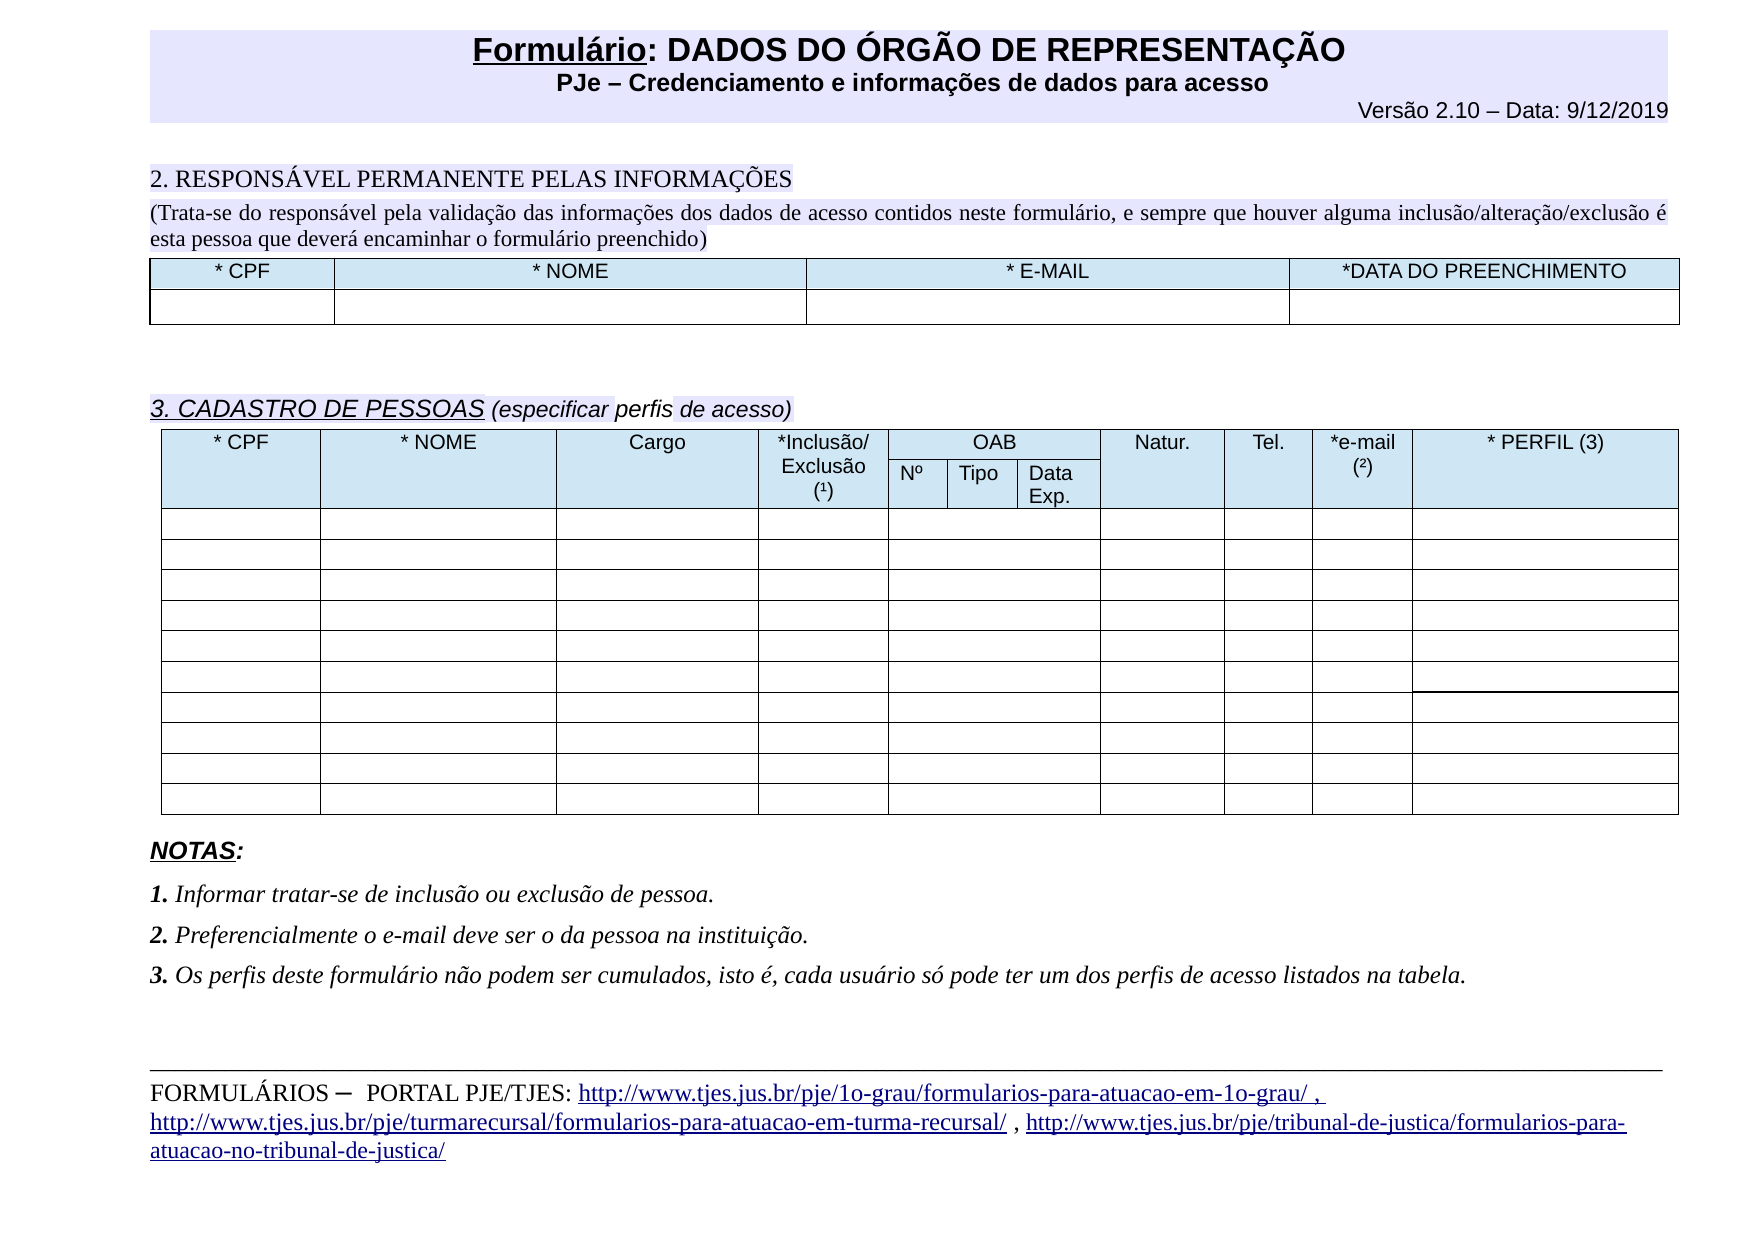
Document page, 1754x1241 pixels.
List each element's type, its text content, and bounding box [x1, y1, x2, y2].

table_cell [1225, 662, 1312, 691]
table_cell [1101, 723, 1224, 752]
table_cell [889, 601, 1100, 630]
table_cell [1225, 540, 1312, 569]
table_cell [1225, 723, 1312, 752]
table_cell [321, 723, 556, 752]
table_cell [557, 662, 758, 691]
table_cell [759, 693, 888, 722]
table_cell [321, 540, 556, 569]
table_cell [1313, 570, 1412, 600]
table_cell Nº [889, 460, 947, 508]
table_cell [162, 540, 320, 569]
table_cell [321, 570, 556, 600]
table_cell [162, 693, 320, 722]
table_cell [1313, 601, 1412, 630]
text 2. Preferencialmente o e-mail deve ser o da pessoa na instituição. [150, 920, 1668, 948]
table_header *e-mail (²) [1313, 430, 1412, 508]
table_cell [1101, 784, 1224, 813]
table_cell [557, 693, 758, 722]
table_cell [557, 540, 758, 569]
table_cell [557, 570, 758, 600]
table_cell [321, 784, 556, 813]
table_cell [557, 723, 758, 752]
table_cell [1313, 662, 1412, 691]
table_cell [759, 784, 888, 813]
table_cell [759, 662, 888, 691]
table_header Natur. [1101, 430, 1224, 508]
table_cell [1101, 570, 1224, 600]
table_header * PERFIL (3) [1413, 430, 1678, 508]
table_cell [1225, 784, 1312, 813]
text (Trata-se do responsável pela validação das informações dos dados de acesso contidos neste formulário, e sempre que houver alguma inclusão/alteração/exclusão é esta pessoa que deverá encaminhar o formulário preenchido) [150, 198, 1668, 252]
table_cell [1413, 570, 1678, 600]
table_cell [1413, 601, 1678, 630]
table_cell [162, 723, 320, 752]
table_cell [1101, 631, 1224, 661]
table_header * NOME [335, 259, 806, 288]
table_cell [162, 662, 320, 691]
table_header * NOME [321, 430, 556, 508]
table_cell [1225, 601, 1312, 630]
table_cell [335, 290, 806, 324]
table_cell [1413, 662, 1678, 691]
table_cell [1101, 509, 1224, 539]
table_cell [1101, 754, 1224, 783]
table_cell [1101, 693, 1224, 722]
table_header *Inclusão/ Exclusão (¹) [759, 430, 888, 508]
table_cell [1225, 631, 1312, 661]
table_cell [1413, 631, 1678, 661]
table_cell [1413, 540, 1678, 569]
text 1. Informar tratar-se de inclusão ou exclusão de pessoa. [150, 879, 1668, 908]
table_cell [1313, 509, 1412, 539]
table_cell Data Exp. [1018, 460, 1100, 508]
table_cell [1313, 631, 1412, 661]
table_cell [1225, 754, 1312, 783]
table_cell [557, 601, 758, 630]
table_cell [1413, 723, 1678, 752]
text 3. CADASTRO DE PESSOAS (especificar perfis de acesso) [150, 394, 1668, 423]
table_cell Tipo [948, 460, 1017, 508]
table_cell [1225, 570, 1312, 600]
table_cell [162, 631, 320, 661]
table_cell [1313, 693, 1412, 722]
table_header * CPF [151, 259, 334, 288]
table_header OAB [889, 430, 1100, 459]
table_cell [889, 662, 1100, 691]
table_cell [1313, 784, 1412, 813]
table_cell [889, 693, 1100, 722]
table_cell [889, 784, 1100, 813]
table_cell [162, 509, 320, 539]
table_cell [807, 290, 1289, 324]
table_cell [759, 509, 888, 539]
table_cell [1313, 540, 1412, 569]
table_cell [321, 601, 556, 630]
table_cell [889, 631, 1100, 661]
table_cell [1413, 784, 1678, 813]
table_header * CPF [162, 430, 320, 508]
table_header Tel. [1225, 430, 1312, 508]
table_cell [1413, 693, 1678, 722]
table_cell [321, 662, 556, 691]
table_cell [321, 631, 556, 661]
table_cell [557, 631, 758, 661]
text 3. Os perfis deste formulário não podem ser cumulados, isto é, cada usuário só pode ter um dos perfis de acesso listados na tabela. [150, 960, 1668, 989]
table_cell [759, 570, 888, 600]
table_cell [1313, 754, 1412, 783]
table_cell [321, 754, 556, 783]
table_cell [1413, 754, 1678, 783]
table_cell [759, 631, 888, 661]
table_cell [889, 540, 1100, 569]
table_cell [759, 540, 888, 569]
table_cell [889, 723, 1100, 752]
table_cell [321, 509, 556, 539]
table_cell [1225, 693, 1312, 722]
table_cell [162, 754, 320, 783]
text 2. RESPONSÁVEL PERMANENTE PELAS INFORMAÇÕES [150, 164, 1668, 192]
table_cell [321, 693, 556, 722]
table_cell [889, 509, 1100, 539]
table_header Cargo [557, 430, 758, 508]
table_cell [557, 784, 758, 813]
table_header *DATA DO PREENCHIMENTO [1290, 259, 1679, 288]
table_cell [1101, 601, 1224, 630]
table_cell [557, 509, 758, 539]
table_cell [759, 723, 888, 752]
table_cell [1101, 540, 1224, 569]
table_cell [759, 754, 888, 783]
table_cell [1101, 662, 1224, 691]
table_cell [162, 601, 320, 630]
table_cell [162, 570, 320, 600]
table_cell [1225, 509, 1312, 539]
table_cell [889, 754, 1100, 783]
table_cell [151, 290, 334, 324]
table_cell [759, 601, 888, 630]
table_cell [162, 784, 320, 813]
table_cell [1290, 290, 1679, 324]
text NOTAS: [150, 836, 1668, 865]
table_cell [1413, 509, 1678, 539]
table_cell [557, 754, 758, 783]
table_header * E-MAIL [807, 259, 1289, 288]
table_cell [889, 570, 1100, 600]
table_cell [1313, 723, 1412, 752]
